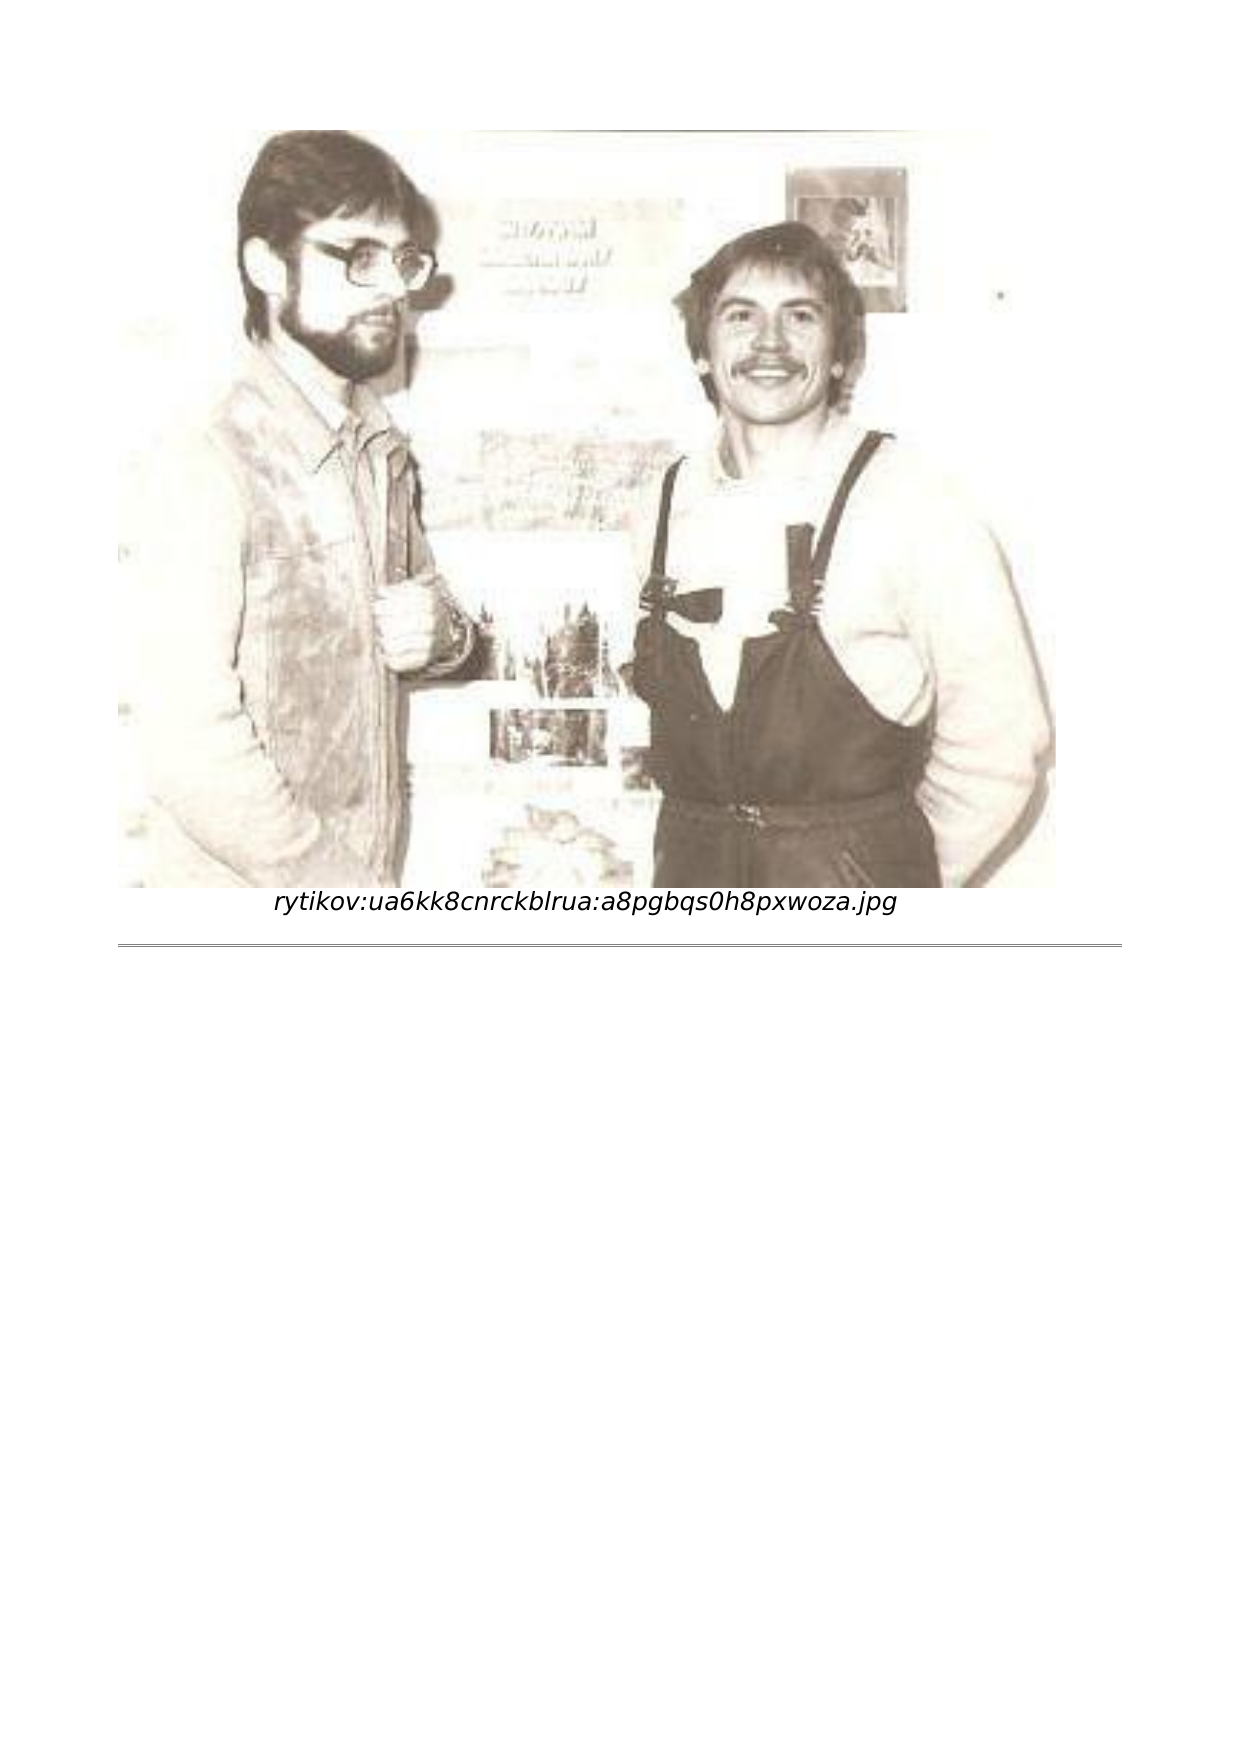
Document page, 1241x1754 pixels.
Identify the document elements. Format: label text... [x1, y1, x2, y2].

picture [118, 130, 1056, 888]
text rytikov:ua6kk8cnrckblrua:a8pgbqs0h8pxwoza.jpg [118, 888, 1056, 917]
